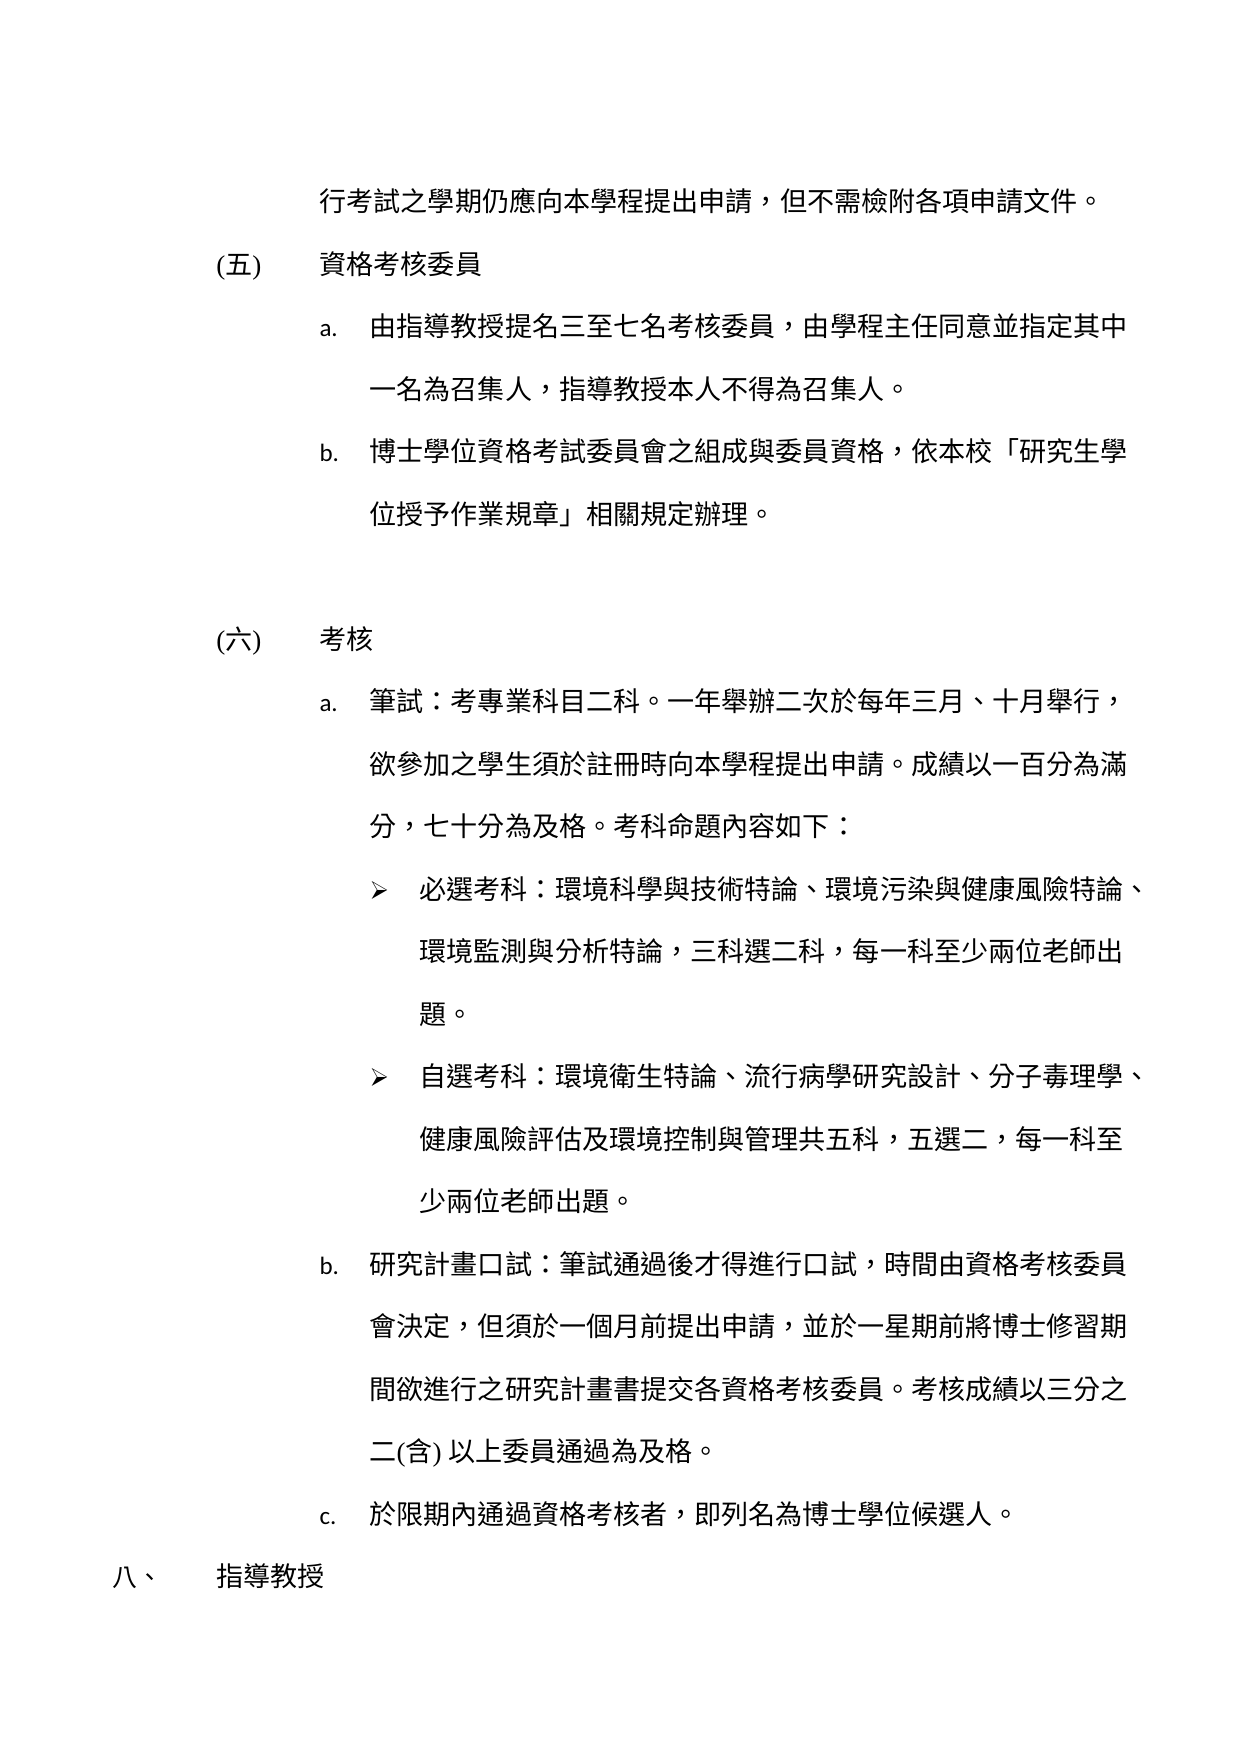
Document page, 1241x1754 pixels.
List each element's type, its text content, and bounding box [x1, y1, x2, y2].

list 研究計畫口試：筆試通過後才得進行口試，時間由資格考核委員會決定，但須於一個月前提出申請，並於一星期前將博士修習期間欲進行之研究計畫書提交各資格考核委員。考核成績以三分之二(含) 以上委員通過為及格。 [319, 1221, 1128, 1471]
list 資格考核委員 [216, 221, 1128, 283]
list 筆試：考專業科目二科。一年舉辦二次於每年三月、十月舉行，欲參加之學生須於註冊時向本學程提出申請。成績以一百分為滿分，七十分為及格。考科命題內容如下： [319, 658, 1128, 846]
list 考核 [216, 596, 1128, 658]
list 由指導教授提名三至七名考核委員，由學程主任同意並指定其中一名為召集人，指導教授本人不得為召集人。 [319, 283, 1128, 408]
list 博士學位資格考試委員會之組成與委員資格，依本校「研究生學位授予作業規章」相關規定辦理。 [319, 408, 1128, 533]
text 行考試之學期仍應向本學程提出申請，但不需檢附各項申請文件。 [319, 158, 1128, 221]
list 於限期內通過資格考核者，即列名為博士學位候選人。 [319, 1471, 1128, 1533]
list 自選考科：環境衛生特論、流行病學研究設計、分子毒理學、健康風險評估及環境控制與管理共五科，五選二，每一科至少兩位老師出題。 [369, 1033, 1128, 1221]
list 必選考科：環境科學與技術特論、環境污染與健康風險特論、環境監測與分析特論，三科選二科，每一科至少兩位老師出題。 [369, 846, 1128, 1033]
list 指導教授 [112, 1533, 1128, 1596]
